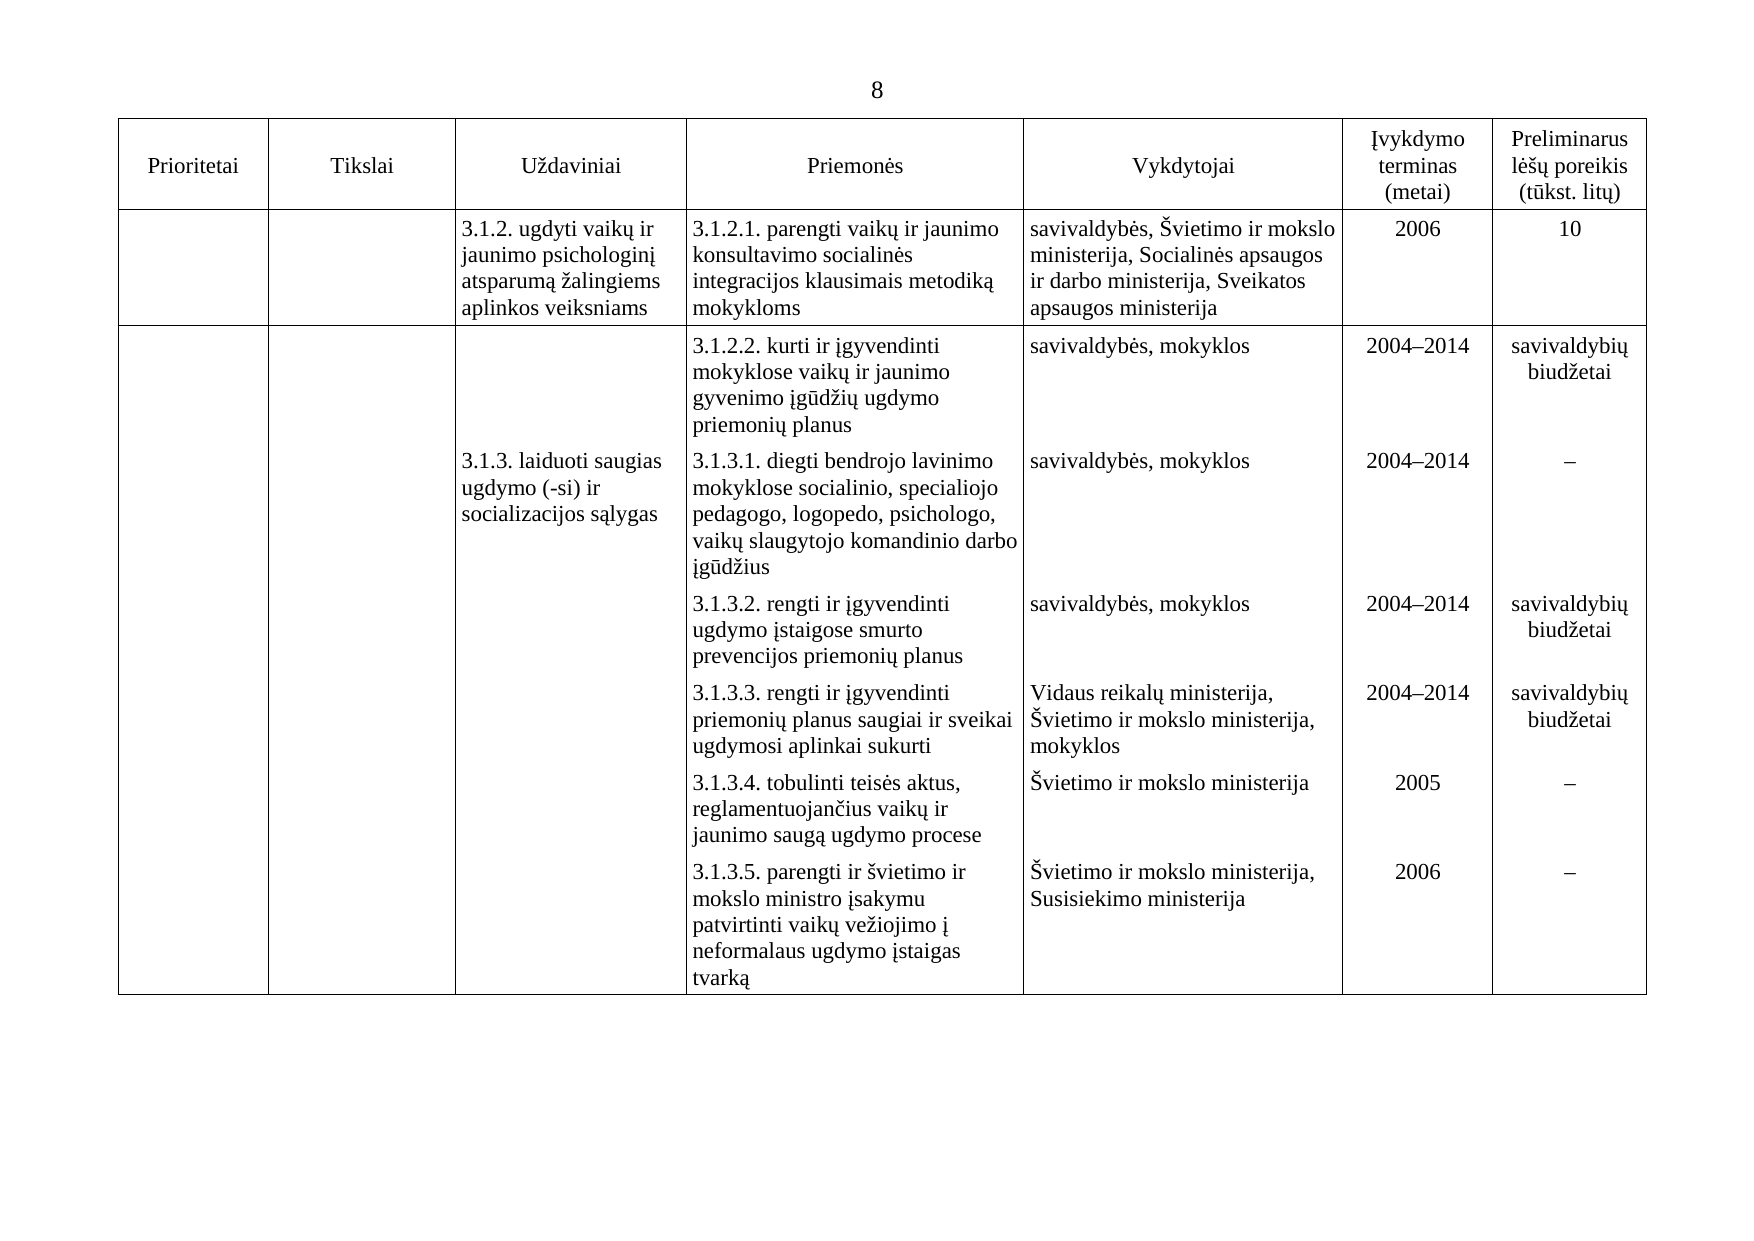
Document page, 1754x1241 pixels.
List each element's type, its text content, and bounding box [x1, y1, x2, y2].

table_cell 3.1.3.3. rengti ir įgyvendinti priemonių planus saugiai ir sveikai ugdymosi aplinkai sukurti [687, 673, 1023, 762]
table_cell [269, 584, 455, 673]
table_cell [269, 210, 455, 324]
table_cell 10 [1493, 210, 1646, 324]
table_cell [119, 673, 268, 762]
table_cell 3.1.2.2. kurti ir įgyvendinti mokyklose vaikų ir jaunimo gyvenimo įgūdžių ugdymo priemonių planus [687, 326, 1023, 441]
table_cell – [1493, 441, 1646, 583]
table_cell [269, 326, 455, 441]
table_header Priemonės [687, 119, 1023, 209]
table_cell [456, 673, 686, 762]
table_cell savivaldybės, mokyklos [1024, 326, 1342, 441]
table_cell 2004–2014 [1343, 326, 1492, 441]
table_cell [456, 584, 686, 673]
table_cell 3.1.3.2. rengti ir įgyvendinti ugdymo įstaigose smurto prevencijos priemonių planus [687, 584, 1023, 673]
table_cell savivaldybės, mokyklos [1024, 441, 1342, 583]
table_cell 2005 [1343, 763, 1492, 852]
table_cell 3.1.3. laiduoti saugias ugdymo (-si) ir socializacijos sąlygas [456, 441, 686, 583]
table_header Įvykdymo terminas (metai) [1343, 119, 1492, 209]
table_cell Švietimo ir mokslo ministerija [1024, 763, 1342, 852]
table_cell – [1493, 852, 1646, 994]
table_cell savivaldybės, mokyklos [1024, 584, 1342, 673]
table_cell [119, 584, 268, 673]
table_cell 3.1.3.1. diegti bendrojo lavinimo mokyklose socialinio, specialiojo pedagogo, logopedo, psichologo, vaikų slaugytojo komandinio darbo įgūdžius [687, 441, 1023, 583]
table_cell 3.1.3.5. parengti ir švietimo ir mokslo ministro įsakymu patvirtinti vaikų vežiojimo į neformalaus ugdymo įstaigas tvarką [687, 852, 1023, 994]
table_cell savivaldybės, Švietimo ir mokslo ministerija, Socialinės apsaugos ir darbo ministerija, Sveikatos apsaugos ministerija [1024, 210, 1342, 324]
table_cell savivaldybių biudžetai [1493, 584, 1646, 673]
table_cell [456, 852, 686, 994]
table_cell [119, 763, 268, 852]
table_cell 3.1.2.1. parengti vaikų ir jaunimo konsultavimo socialinės integracijos klausimais metodiką mokykloms [687, 210, 1023, 324]
table_cell 2004–2014 [1343, 441, 1492, 583]
table_header Prioritetai [119, 119, 268, 209]
table_cell [119, 210, 268, 324]
table_cell [119, 441, 268, 583]
table_cell savivaldybių biudžetai [1493, 326, 1646, 441]
table_cell 2004–2014 [1343, 584, 1492, 673]
table_cell [119, 852, 268, 994]
table_cell savivaldybių biudžetai [1493, 673, 1646, 762]
table_cell 2006 [1343, 210, 1492, 324]
table_cell [269, 852, 455, 994]
table_cell [269, 673, 455, 762]
table_cell 3.1.3.4. tobulinti teisės aktus, reglamentuojančius vaikų ir jaunimo saugą ugdymo procese [687, 763, 1023, 852]
table_header Uždaviniai [456, 119, 686, 209]
table_cell Vidaus reikalų ministerija, Švietimo ir mokslo ministerija, mokyklos [1024, 673, 1342, 762]
table_cell 2006 [1343, 852, 1492, 994]
table_cell [269, 441, 455, 583]
table_cell Švietimo ir mokslo ministerija, Susisiekimo ministerija [1024, 852, 1342, 994]
table_cell – [1493, 763, 1646, 852]
table_header Vykdytojai [1024, 119, 1342, 209]
table_header Tikslai [269, 119, 455, 209]
table_cell 2004–2014 [1343, 673, 1492, 762]
table_cell [456, 326, 686, 441]
table_header Preliminarus lėšų poreikis (tūkst. litų) [1493, 119, 1646, 209]
table_cell 3.1.2. ugdyti vaikų ir jaunimo psichologinį atsparumą žalingiems aplinkos veiksniams [456, 210, 686, 324]
table_cell [269, 763, 455, 852]
table_cell [456, 763, 686, 852]
table_cell [119, 326, 268, 441]
